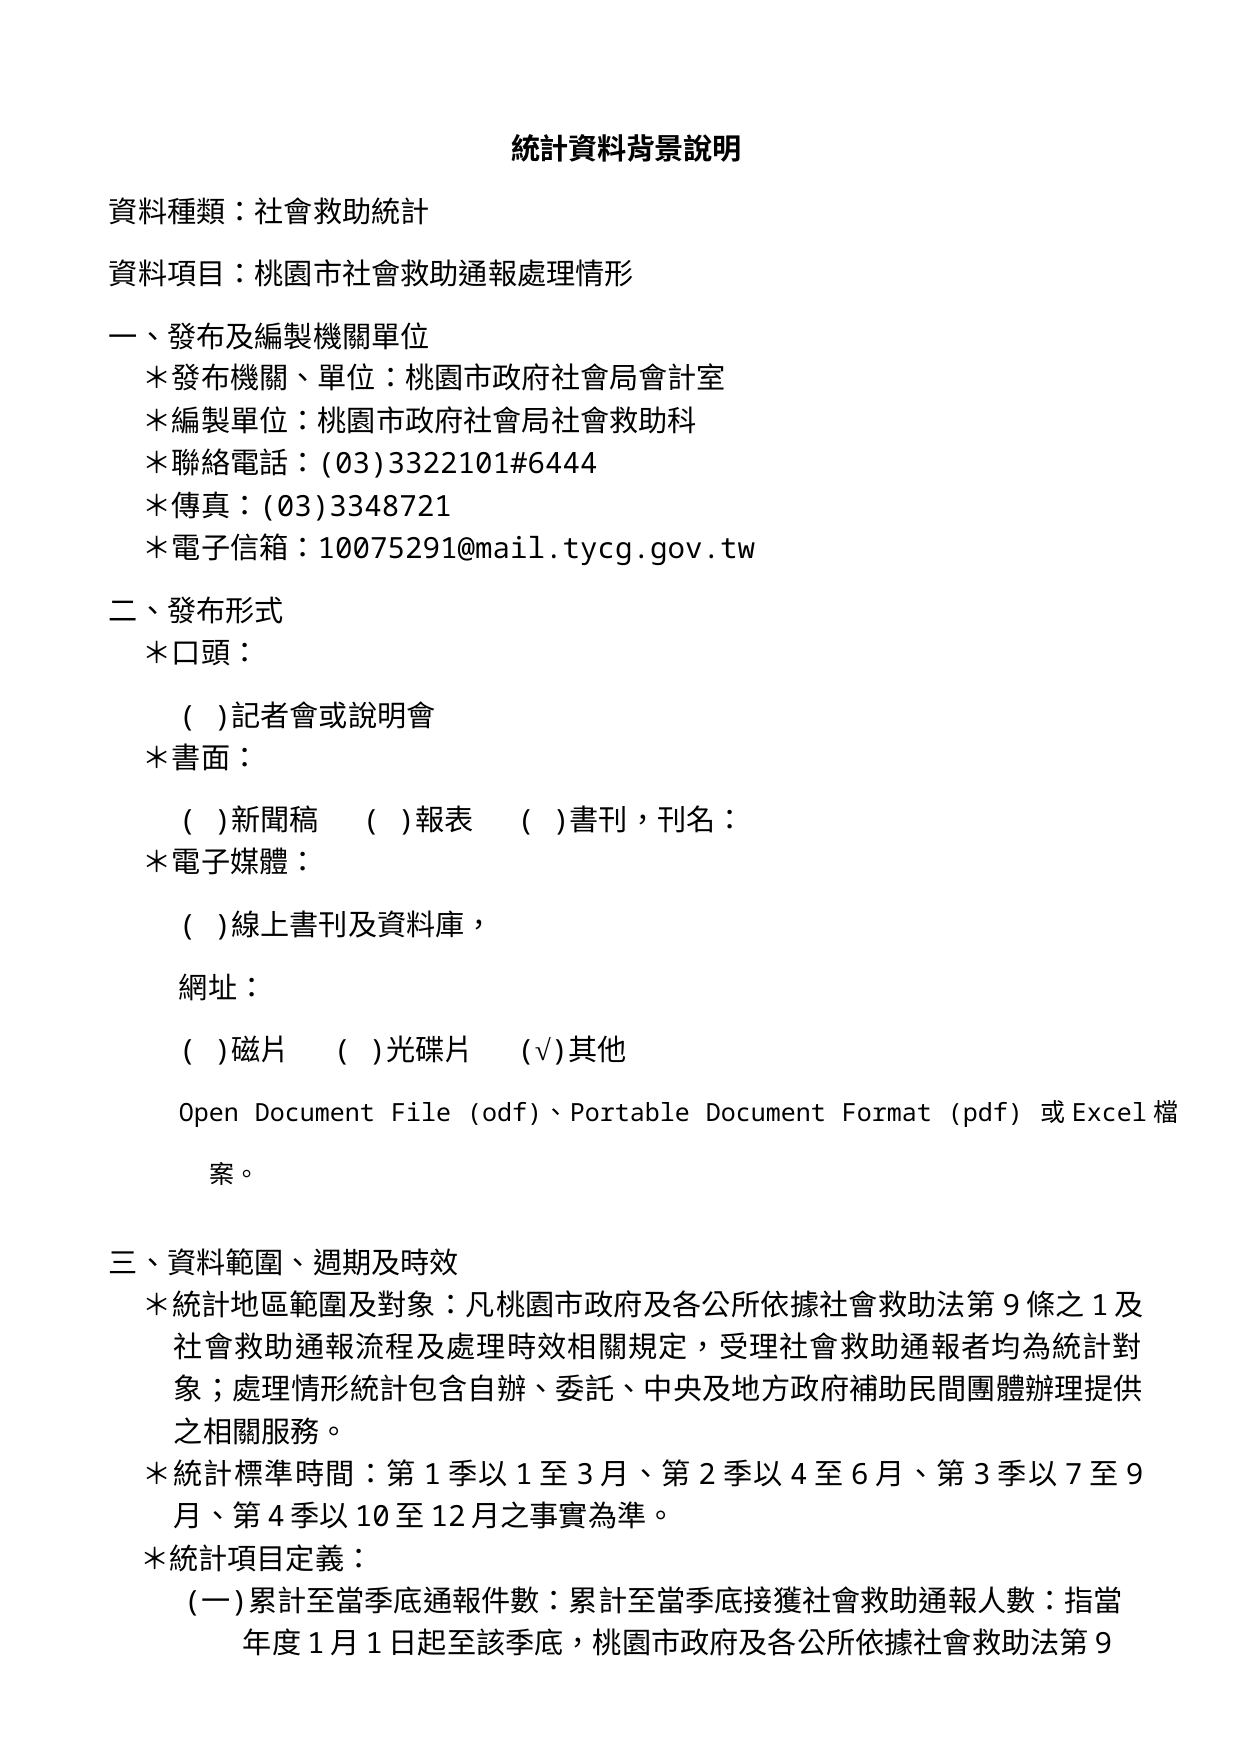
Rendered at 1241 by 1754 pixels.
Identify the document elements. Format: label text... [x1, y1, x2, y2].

table_header 統計資料背景說明 資料種類：社會救助統計 資料項目：桃園市社會救助通報處理情形 一、發布及編製機關單位 ＊發布機關、單位：桃園市政府社會局會計室 ＊編製單位：桃園市政府社會局社會救助科 ＊聯絡電話：(03)3322101#6444 ＊傳真：(03)3348721 ＊電子信箱：10075291@mail.tycg.gov.tw 二、發布形式 ＊口頭： ( )記者會或說明會 ＊書面： ( )新聞稿 ( )報表 ( )書刊，刊名： ＊電子媒體： ( )線上書刊及資料庫， 網址： ( )磁片 ( )光碟片 (√)其他 Open Document File (odf)、Portable Document Format (pdf) 或Excel檔案。 三、資料範圍、週期及時效 ＊統計地區範圍及對象：凡桃園市政府及各公所依據社會救助法第9條之1及社會救助通報流程及處理時效相關規定，受理社會救助通報者均為統計對象；處理情形統計包含自辦、委託、中央及地方政府補助民間團體辦理提供之相關服務。 ＊統計標準時間：第1季以1至3月、第2季以4至6月、第3季以7至9月、第4季以10至12月之事實為準。 ＊統計項目定義： (一)累計至當季底通報件數：累計至當季底接獲社會救助通報人數：指當年度1月1日起至該季底，桃園市政府及各公所依據社會救助法第9條之1規定，受理社會救助通報件數。 (二)實物給付服務：係指提供食物或日常生活物資援助。 (三)急難救助：包含急難救助、馬上關懷急難救助。 (四)醫療補助：包含依據桃園市醫療補助辦法及相關規定辦理之醫療補助。 (五)長期生活扶助：包含低收入戶生活扶助、身心障礙者生活補助、中低收入老人生活津貼、特殊境遇家庭生活扶助、兒童及少年生活扶助等。 (六)轉介其他福利方案：包含轉介相關單位或結合民間團體提供各項現金補助、實物给付、相關輔導服務措施或轉介就業服務等。 (七)無須提供服務：經訪視評估確認無社會救助及社會福利需求。 ＊統計單位：件。 ＊統計分類：橫項依「性別」分；縱項依「累計至當季底通報件數」、「通報來源」及「接獲社會救助通報處理情形」分。 ＊發布週期(指資料編製或產生之頻率，如月、季、年等)：季。 ＊時效(指統計標準時間至資料發布時間之間隔時間)：30日。 ＊資料變革：無。 四、公開資料發布訊息 ＊預告發布日期(含預告方式及週期)：每季終了後30日(遇假日順延)以報表、網際網路發布。 ＊同步發送單位(說明資料發布時同步發送之單位或可同步查得該資料之網址)：衛生福利部統計處、桃園市政府主計處。 五、資料品質 ＊統計指標編製方法與資料來源說明：依據各公所所報辦理社會救助通報處理情形登記資料彙編。 ＊統計資料交叉查核及確保資料合理性之機制(說明各項資料之相互關係及不同資料來源之相關統計差異性)：本季通報來源總計=本季接獲社會救助通處理情形總計。 六、須注意及預定改變之事項(說明預定修正之資料、定義、統計方法等及其修正原因)：無。 七、其他事項：無。 [98, 105, 1155, 1662]
